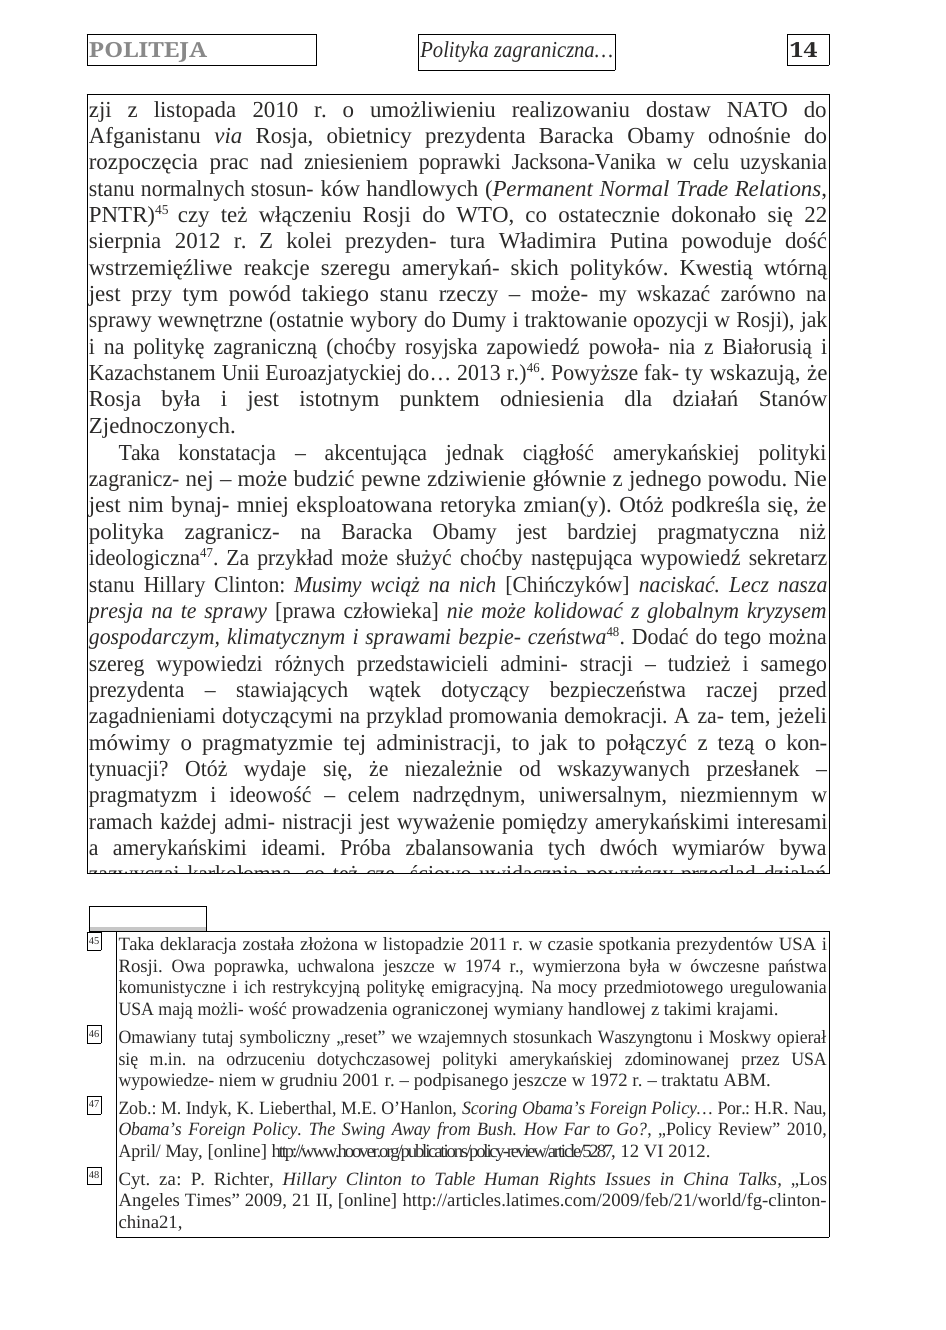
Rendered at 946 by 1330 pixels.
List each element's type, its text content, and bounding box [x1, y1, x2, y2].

text Polityka zagraniczna… [420, 37, 615, 63]
text 46 [89, 1027, 101, 1039]
text 22 V 2012. [118, 1232, 829, 1237]
text Taka deklaracja została złożona w listopadzie 2011 r. w czasie spotkania prezydentów USA i Rosji. Owa poprawka, uchwalona jeszcze w 1974 r., wymierzona była w ówczesne państwa komunistyczne i ich restrykcyjną politykę emigracyjną. Na mocy przedmiotowego uregulowania USA mają możli- wość prowadzenia ograniczonej wymiany handlowej z takimi krajami. [118, 933, 827, 1019]
text Cyt. za: P. Richter, Hillary Clinton to Table Human Rights Issues in China Talks, „Los Angeles Times” 2009, 21 II, [online] http://articles.latimes.com/2009/feb/21/world/fg-clinton-china21, [118, 1168, 827, 1232]
text 47 [89, 1098, 101, 1110]
text Taka konstatacja – akcentująca jednak ciągłość amerykańskiej polityki zagranicz- nej – może budzić pewne zdziwienie głównie z jednego powodu. Nie jest nim bynaj- mniej eksploatowana retoryka zmian(y). Otóż podkreśla się, że polityka zagranicz- na Baracka Obamy jest bardziej pragmatyczna niż ideologiczna47. Za przykład może służyć choćby następująca wypowiedź sekretarz stanu Hillary Clinton: Musimy wciąż na nich [Chińczyków] naciskać. Lecz nasza presja na te sprawy [prawa człowieka] nie może kolidować z globalnym kryzysem gospodarczym, klimatycznym i sprawami bezpie- czeństwa48. Dodać do tego można szereg wypowiedzi różnych przedstawicieli admini- stracji – tudzież i samego prezydenta – stawiających wątek dotyczący bezpieczeństwa raczej przed zagadnieniami dotyczącymi na przyklad promowania demokracji. A za- tem, jeżeli mówimy o pragmatyzmie tej administracji, to jak to połączyć z tezą o kon- tynuacji? Otóż wydaje się, że niezależnie od wskazywanych przesłanek – pragmatyzm i ideowość – celem nadrzędnym, uniwersalnym, niezmiennym w ramach każdej admi- nistracji jest wyważenie pomiędzy amerykańskimi interesami a amerykańskimi ideami. Próba zbalansowania tych dwóch wymiarów bywa zazwyczaj karkołomna, co też czę- ściowo uwidacznia powyższy przegląd działań administracji Baracka Obamy, zaś przy- padek polityki wobec Chin jest symptomatyczny. [89, 439, 827, 873]
text Omawiany tutaj symboliczny „reset” we wzajemnych stosunkach Waszyngtonu i Moskwy opierał się m.in. na odrzuceniu dotychczasowej polityki amerykańskiej zdominowanej przez USA wypowiedze- niem w grudniu 2001 r. – podpisanego jeszcze w 1972 r. – traktatu ABM. [118, 1026, 827, 1091]
text zji z listopada 2010 r. o umożliwieniu realizowaniu dostaw NATO do Afganistanu via Rosja, obietnicy prezydenta Baracka Obamy odnośnie do rozpoczęcia prac nad zniesieniem poprawki Jacksona-Vanika w celu uzyskania stanu normalnych stosun- ków handlowych (Permanent Normal Trade Relations, PNTR)45 czy też włączeniu Rosji do WTO, co ostatecznie dokonało się 22 sierpnia 2012 r. Z kolei prezyden- tura Władimira Putina powoduje dość wstrzemięźliwe reakcje szeregu amerykań- skich polityków. Kwestią wtórną jest przy tym powód takiego stanu rzeczy – może- my wskazać zarówno na sprawy wewnętrzne (ostatnie wybory do Dumy i traktowanie opozycji w Rosji), jak i na politykę zagraniczną (choćby rosyjska zapowiedź powoła- nia z Białorusią i Kazachstanem Unii Euroazjatyckiej do… 2013 r.)46. Powyższe fak- ty wskazują, że Rosja była i jest istotnym punktem odniesienia dla działań Stanów Zjednoczonych. [89, 96, 827, 438]
text 48 [89, 1169, 101, 1181]
text Zob.: M. Indyk, K. Lieberthal, M.E. O’Hanlon, Scoring Obama’s Foreign Policy… Por.: H.R. Nau, Obama’s Foreign Policy. The Swing Away from Bush. How Far to Go?, „Policy Review” 2010, April/ May, [online] http://www.hoover.org/publications/policy-review/article/5287, 12 VI 2012. [118, 1097, 827, 1161]
text 143 [789, 35, 829, 65]
text 45 [89, 935, 101, 947]
text POLITEJA 1(23)/2013 [89, 35, 316, 65]
